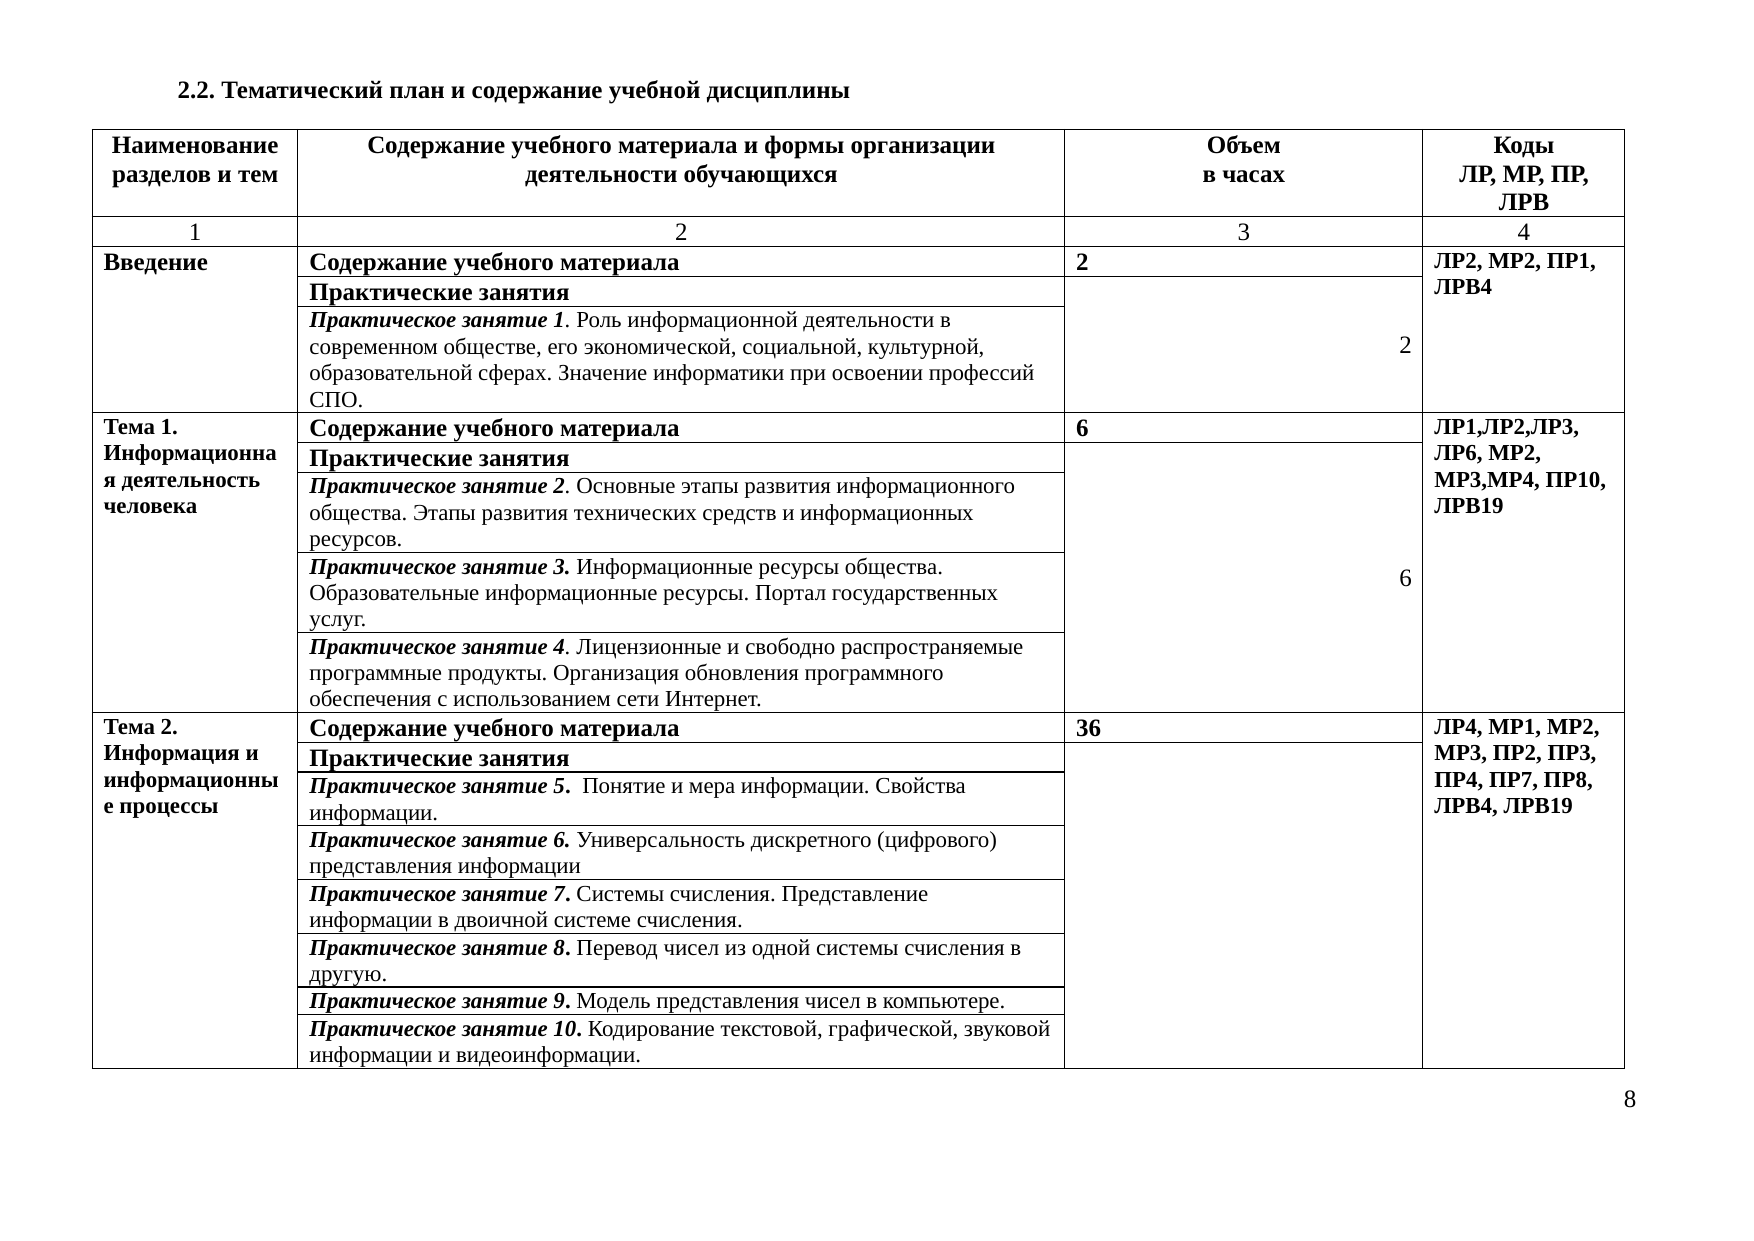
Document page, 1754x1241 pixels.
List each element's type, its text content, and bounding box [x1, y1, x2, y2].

table_header Наименование разделов и тем [93, 130, 297, 216]
table_cell Практические занятия [298, 443, 1064, 472]
table_header Содержание учебного материала и формы организации деятельности обучающихся [298, 130, 1064, 216]
table_cell 2 [298, 217, 1064, 246]
table_cell Практические занятия [298, 743, 1064, 771]
table_cell Тема 1. Информационная деятельность человека [93, 413, 297, 712]
table_cell Практическое занятие 10. Кодирование текстовой, графической, звуковой информации и видеоинформации. [298, 1015, 1064, 1068]
table_cell ЛР2, МР2, ПР1, ЛРВ4 [1423, 247, 1624, 412]
table_cell 3 [1065, 217, 1422, 246]
table_cell Содержание учебного материала [298, 713, 1064, 742]
table_header Коды ЛР, МР, ПР, ЛРВ [1423, 130, 1624, 216]
table_cell Содержание учебного материала [298, 413, 1064, 442]
table_cell Практическое занятие 6. Универсальность дискретного (цифрового) представления информации [298, 826, 1064, 879]
table_cell Практическое занятие 8. Перевод чисел из одной системы счисления в другую. [298, 934, 1064, 986]
table_cell ЛР1,ЛР2,ЛР3, ЛР6, МР2, МР3,МР4, ПР10, ЛРВ19 [1423, 413, 1624, 712]
table_cell Введение [93, 247, 297, 412]
table_cell Практическое занятие 5. Понятие и мера информации. Свойства информации. [298, 773, 1064, 825]
table_cell 4 [1423, 217, 1624, 246]
table_cell 1 [93, 217, 297, 246]
table_cell 36 [1065, 713, 1422, 742]
table_cell Тема 2. Информация и информационные процессы [93, 713, 297, 1068]
table_cell Практическое занятие 4. Лицензионные и свободно распространяемые программные продукты. Организация обновления программного обеспечения с использованием сети Интернет. [298, 633, 1064, 712]
table_header Объем в часах [1065, 130, 1422, 216]
table_cell Практическое занятие 7. Системы счисления. Представление информации в двоичной системе счисления. [298, 880, 1064, 933]
table_cell Практическое занятие 3. Информационные ресурсы общества. Образовательные информационные ресурсы. Портал государственных услуг. [298, 553, 1064, 632]
table_cell 2 [1065, 247, 1422, 276]
table_cell Содержание учебного материала [298, 247, 1064, 276]
table_cell 6 [1065, 443, 1422, 712]
table_cell Практическое занятие 9. Модель представления чисел в компьютере. [298, 988, 1064, 1014]
table_cell [1065, 743, 1422, 1068]
table_cell 6 [1065, 413, 1422, 442]
text 2.2. Тематический план и содержание учебной дисциплины [103, 75, 1636, 104]
table_cell Практическое занятие 2. Основные этапы развития информационного общества. Этапы развития технических средств и информационных ресурсов. [298, 473, 1064, 552]
table_cell Практическое занятие 1. Роль информационной деятельности в современном обществе, его экономической, социальной, культурной, образовательной сферах. Значение информатики при освоении профессий СПО. [298, 307, 1064, 412]
table_cell 2 [1065, 277, 1422, 412]
table_cell ЛР4, МР1, МР2, МР3, ПР2, ПР3, ПР4, ПР7, ПР8, ЛРВ4, ЛРВ19 [1423, 713, 1624, 1068]
table_cell Практические занятия [298, 277, 1064, 306]
